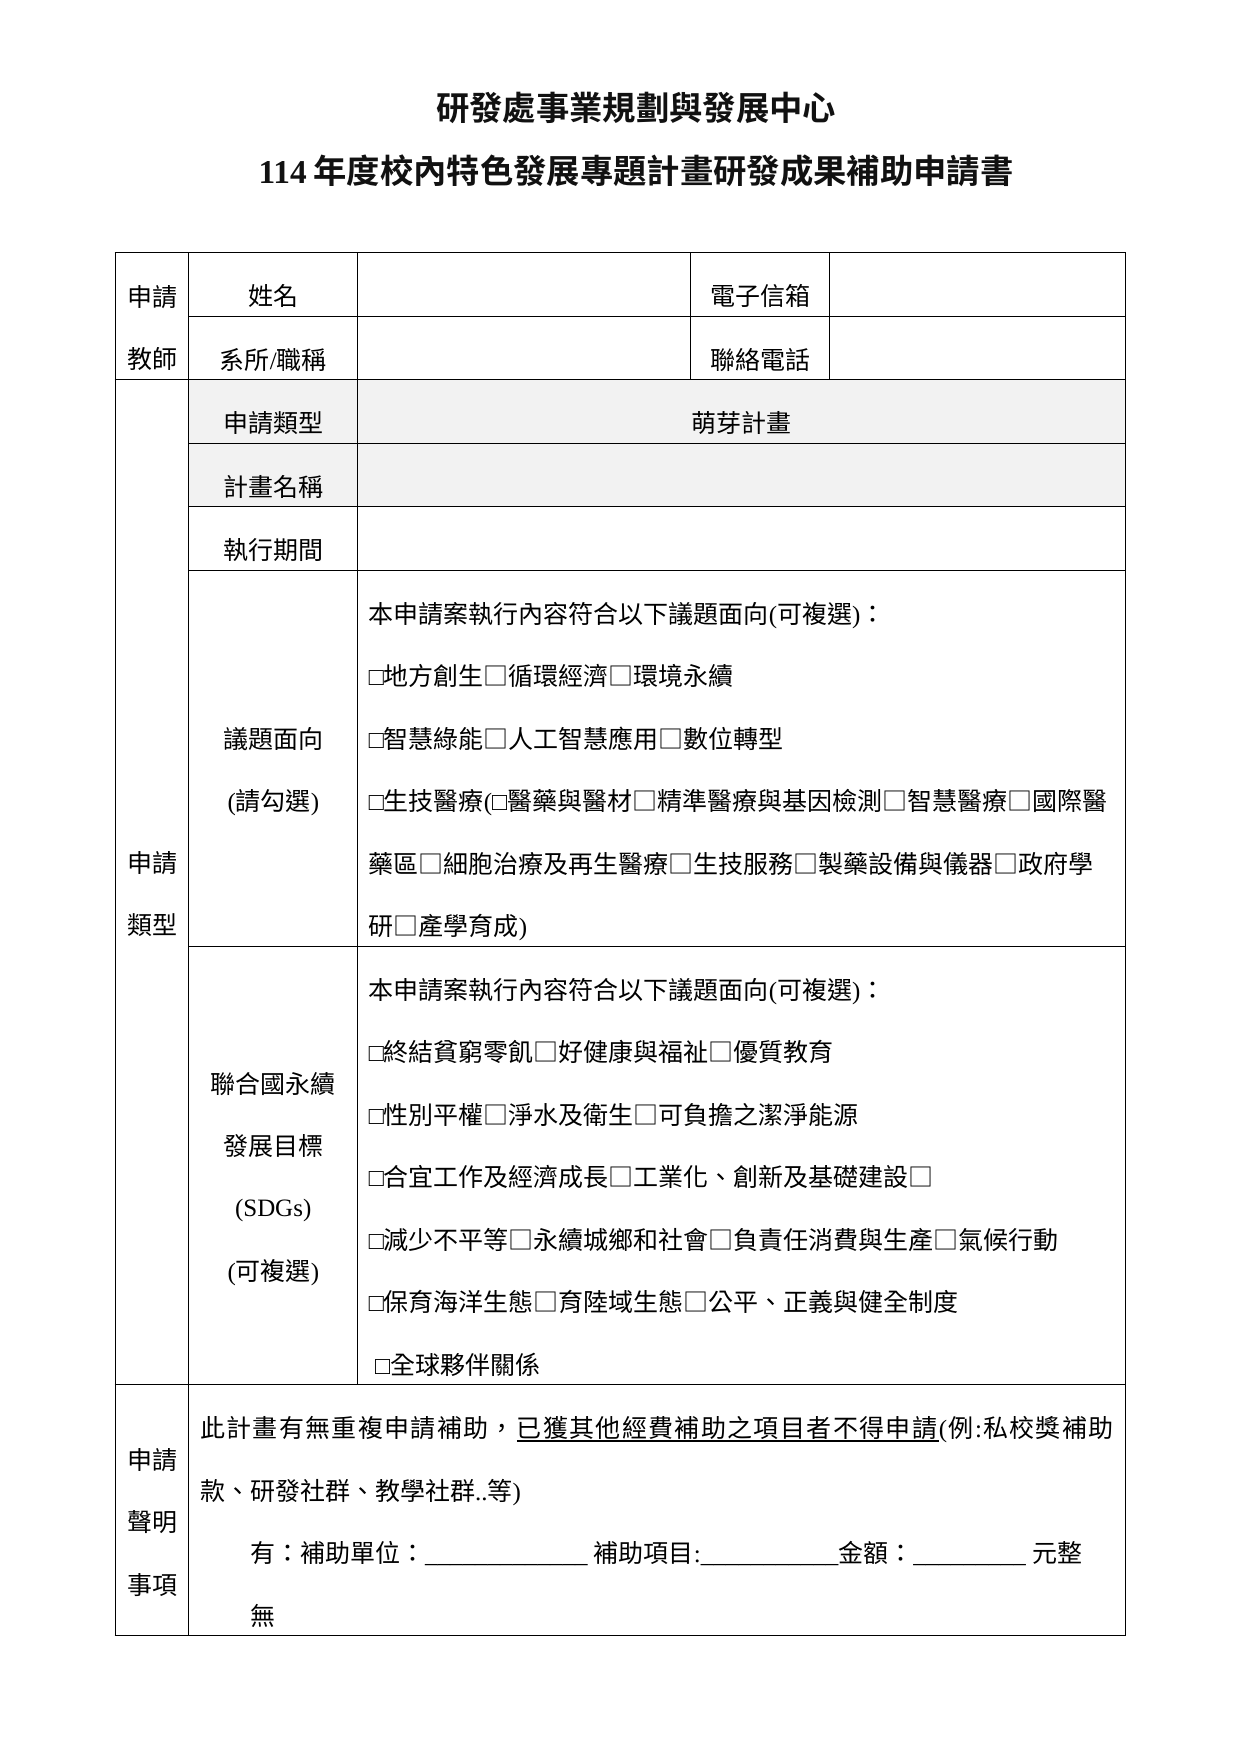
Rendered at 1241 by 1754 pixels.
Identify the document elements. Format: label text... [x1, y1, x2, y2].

table_cell 計畫名稱 [189, 444, 357, 506]
table_cell 此計畫有無重複申請補助，已獲其他經費補助之項目者不得申請(例:私校獎補助款、研發社群、教學社群..等) 有：補助單位：_____________ 補助項目:___________金額：_________ 元整 無 [189, 1385, 1125, 1635]
table_cell 聯合國永續發展目標(SDGs) (可複選) [189, 947, 357, 1384]
table_cell [358, 317, 690, 379]
table_cell 議題面向 (請勾選) [189, 571, 357, 946]
table_header [830, 253, 1125, 316]
table_cell 本申請案執行內容符合以下議題面向(可複選)： □地方創生□循環經濟□環境永續 □智慧綠能□人工智慧應用□數位轉型 □生技醫療(□醫藥與醫材□精準醫療與基因檢測□智慧醫療□國際醫藥區□細胞治療及再生醫療□生技服務□製藥設備與儀器□政府學研□產學育成) [358, 571, 1125, 946]
table_cell 萌芽計畫 [358, 380, 1125, 443]
table_cell 聯絡電話 [691, 317, 829, 379]
table_cell 申請類型 [189, 380, 357, 443]
table_cell [358, 507, 1125, 570]
table_cell 申請類型 [116, 380, 188, 1384]
table_cell 申請 聲明事項 [116, 1385, 188, 1635]
table_header 姓名 [189, 253, 357, 316]
table_cell 執行期間 [189, 507, 357, 570]
table_cell [358, 444, 1125, 506]
text 研發處事業規劃與發展中心 114年度校內特色發展專題計畫研發成果補助申請書 [149, 64, 1122, 189]
table_cell 系所/職稱 [189, 317, 357, 379]
table_cell 本申請案執行內容符合以下議題面向(可複選)： □終結貧窮零飢□好健康與福祉□優質教育 □性別平權□淨水及衛生□可負擔之潔淨能源 □合宜工作及經濟成長□工業化、創新及基礎建設□ □減少不平等□永續城鄉和社會□負責任消費與生產□氣候行動 □保育海洋生態□育陸域生態□公平、正義與健全制度 □全球夥伴關係 [358, 947, 1125, 1384]
table_cell [830, 317, 1125, 379]
table_header [358, 253, 690, 316]
table_header 電子信箱 [691, 253, 829, 316]
table_header 申請教師 [116, 253, 188, 379]
